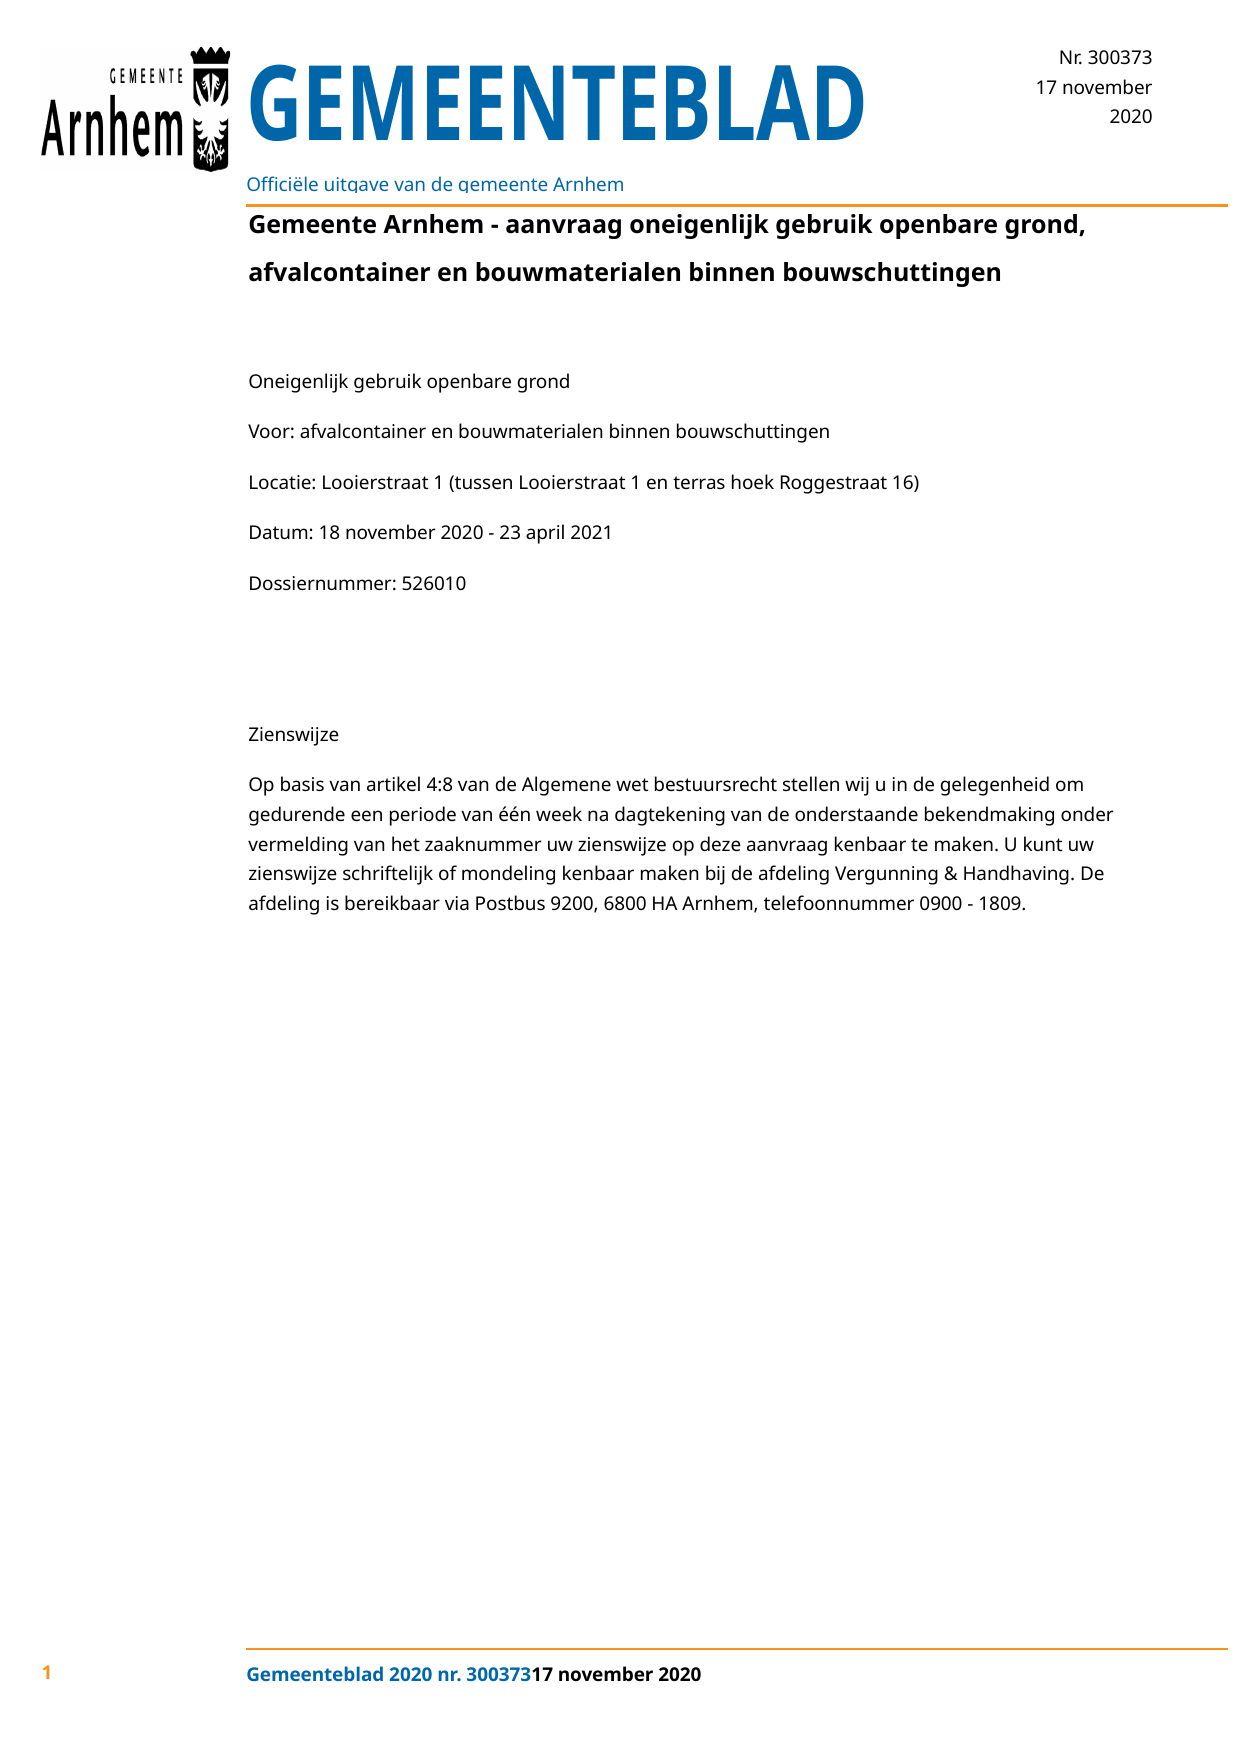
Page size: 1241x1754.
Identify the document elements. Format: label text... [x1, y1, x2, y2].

text Dossiernummer: 526010 [248, 570, 1152, 596]
text Gemeente Arnhem - aanvraag oneigenlijk gebruik openbare grond, afvalcontainer en bouwmaterialen binnen bouwschuttingen [248, 207, 1152, 288]
text Op basis van artikel 4:8 van de Algemene wet bestuursrecht stellen wij u in de gelegenheid om gedurende een periode van één week na dagtekening van de onderstaande bekendmaking onder vermelding van het zaaknummer uw zienswijze op deze aanvraag kenbaar te maken. U kunt uw zienswijze schriftelijk of mondeling kenbaar maken bij de afdeling Vergunning & Handhaving. De afdeling is bereikbaar via Postbus 9200, 6800 HA Arnhem, telefoonnummer 0900 - 1809. [248, 772, 1152, 916]
picture [41, 47, 231, 172]
text Datum: 18 november 2020 - 23 april 2021 [248, 519, 1152, 545]
text Voor: afvalcontainer en bouwmaterialen binnen bouwschuttingen [248, 419, 1152, 444]
text Zienswijze [248, 721, 1152, 747]
text Locatie: Looierstraat 1 (tussen Looierstraat 1 en terras hoek Roggestraat 16) [248, 469, 1152, 495]
text Oneigenlijk gebruik openbare grond [248, 368, 1152, 394]
